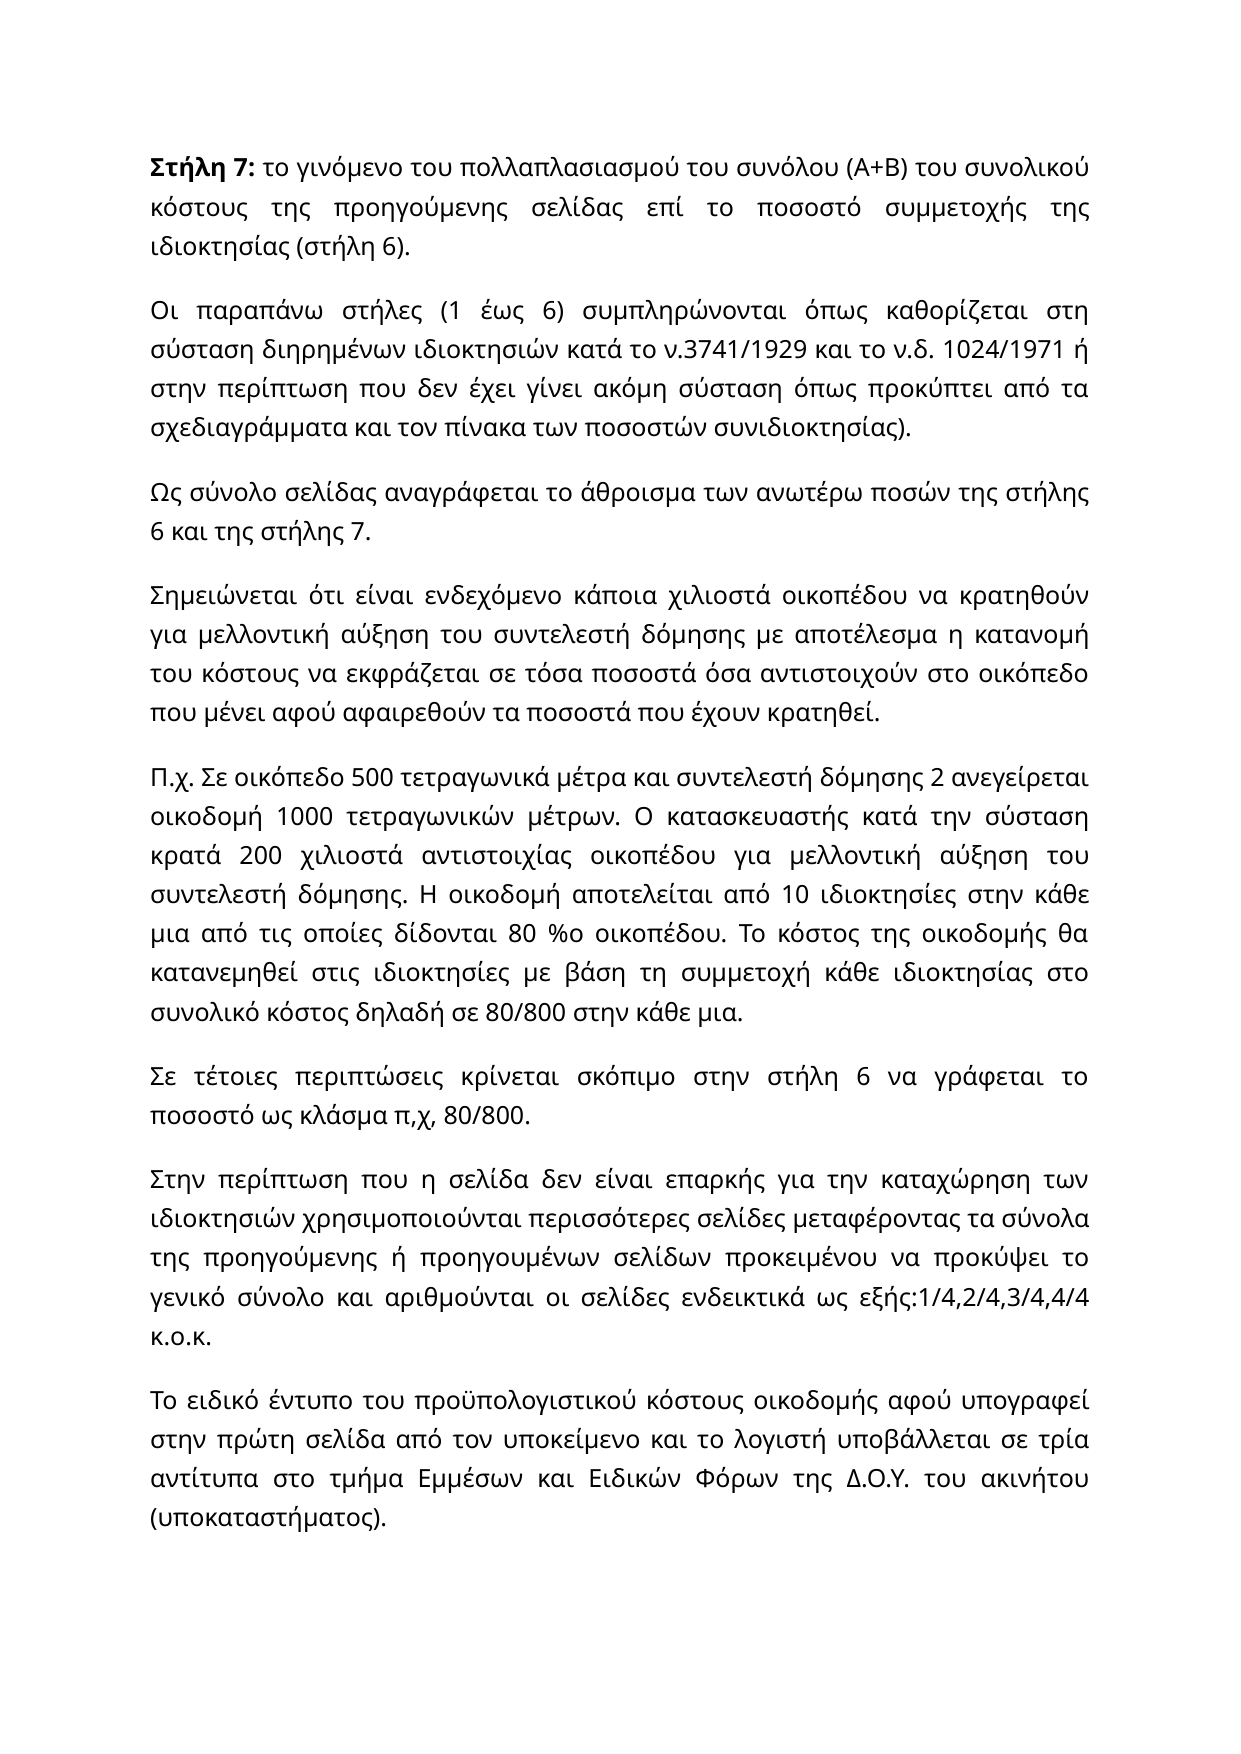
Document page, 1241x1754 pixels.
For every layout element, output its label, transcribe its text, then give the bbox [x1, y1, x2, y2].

text Ως σύνολο σελίδας αναγράφεται το άθροισμα των ανωτέρω ποσών της στήλης 6 και της στήλης 7. [150, 474, 1090, 547]
text Σημειώνεται ότι είναι ενδεχόμενο κάποια χιλιοστά οικοπέδου να κρατηθούν για μελλοντική αύξηση του συντελεστή δόμησης με αποτέλεσμα η κατανομή του κόστους να εκφράζεται σε τόσα ποσοστά όσα αντιστοιχούν στο οικόπεδο που μένει αφού αφαιρεθούν τα ποσοστά που έχουν κρατηθεί. [150, 577, 1090, 729]
text Οι παραπάνω στήλες (1 έως 6) συμπληρώνονται όπως καθορίζεται στη σύσταση διηρημένων ιδιοκτησιών κατά το ν.3741/1929 και το ν.δ. 1024/1971 ή στην περίπτωση που δεν έχει γίνει ακόμη σύσταση όπως προκύπτει από τα σχεδιαγράμματα και τον πίνακα των ποσοστών συνιδιοκτησίας). [150, 292, 1090, 444]
text Στήλη 7: το γινόμενο του πολλαπλασιασμού του συνόλου (Α+Β) του συνολικού κόστους της προηγούμενης σελίδας επί το ποσοστό συμμετοχής της ιδιοκτησίας (στήλη 6). [150, 150, 1090, 262]
text Σε τέτοιες περιπτώσεις κρίνεται σκόπιμο στην στήλη 6 να γράφεται το ποσοστό ως κλάσμα π,χ, 80/800. [150, 1058, 1090, 1132]
text Το ειδικό έντυπο του προϋπολογιστικού κόστους οικοδομής αφού υπογραφεί στην πρώτη σελίδα από τον υποκείμενο και το λογιστή υποβάλλεται σε τρία αντίτυπα στο τμήμα Εμμέσων και Ειδικών Φόρων της Δ.Ο.Υ. του ακινήτου (υποκαταστήματος). [150, 1382, 1090, 1534]
text Π.χ. Σε οικόπεδο 500 τετραγωνικά μέτρα και συντελεστή δόμησης 2 ανεγείρεται οικοδομή 1000 τετραγωνικών μέτρων. Ο κατασκευαστής κατά την σύσταση κρατά 200 χιλιοστά αντιστοιχίας οικοπέδου για μελλοντική αύξηση του συντελεστή δόμησης. Η οικοδομή αποτελείται από 10 ιδιοκτησίες στην κάθε μια από τις οποίες δίδονται 80 %ο οικοπέδου. Το κόστος της οικοδομής θα κατανεμηθεί στις ιδιοκτησίες με βάση τη συμμετοχή κάθε ιδιοκτησίας στο συνολικό κόστος δηλαδή σε 80/800 στην κάθε μια. [150, 759, 1090, 1028]
text Στην περίπτωση που η σελίδα δεν είναι επαρκής για την καταχώρηση των ιδιοκτησιών χρησιμοποιούνται περισσότερες σελίδες μεταφέροντας τα σύνολα της προηγούμενης ή προηγουμένων σελίδων προκειμένου να προκύψει το γενικό σύνολο και αριθμούνται οι σελίδες ενδεικτικά ως εξής:1/4,2/4,3/4,4/4 κ.ο.κ. [150, 1162, 1090, 1352]
